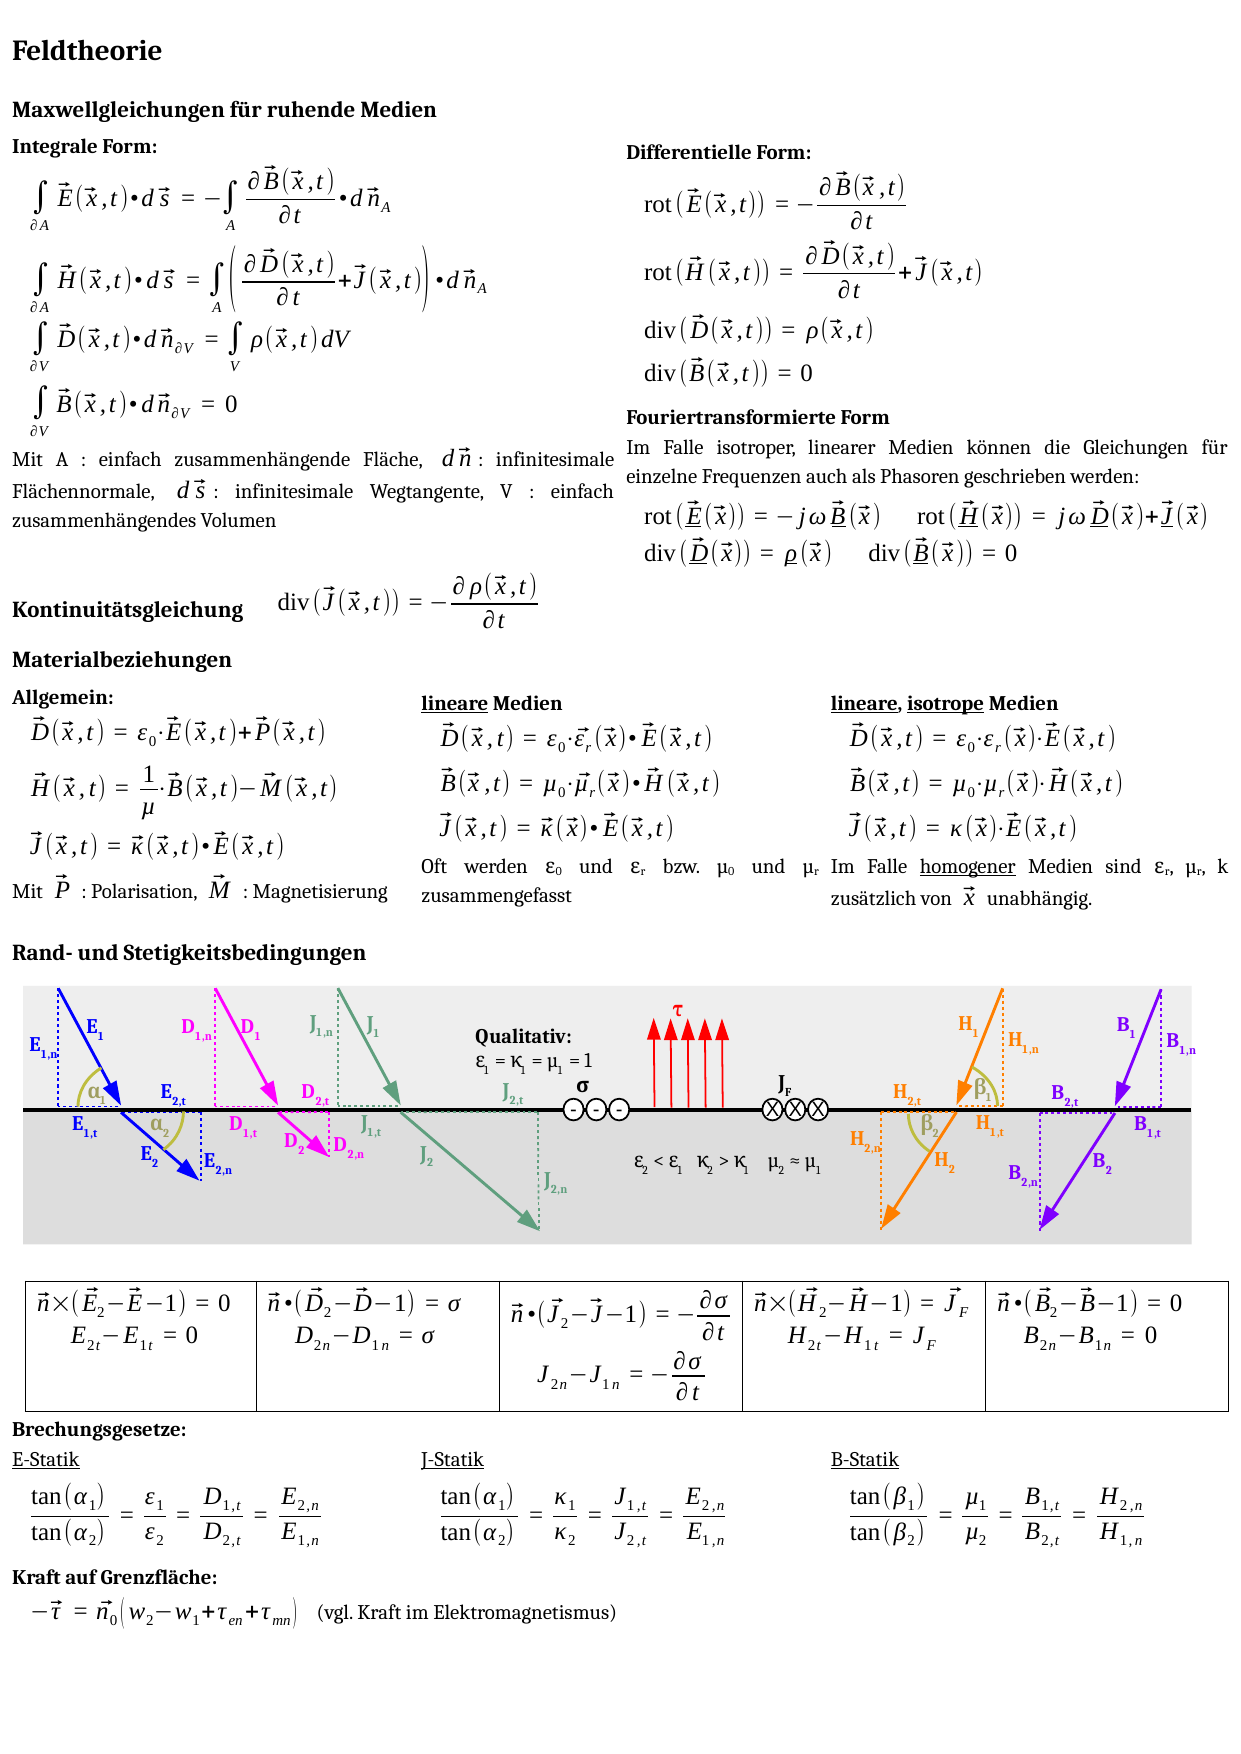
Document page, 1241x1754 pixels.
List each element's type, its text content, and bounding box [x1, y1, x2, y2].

text Im Falle isotroper, linearer Medien können die Gleichungen für einzelne Frequenzen auch als Phasoren geschrieben werden: [626, 436, 1228, 488]
subtitle lineare, isotrope Medien [831, 691, 1228, 715]
subtitle Allgemein: [12, 686, 409, 709]
table_header [743, 1282, 985, 1411]
text Mit A : einfach zusammenhängende Fläche, : infinitesimale Flächennormale, : infinitesimale Wegtangente, V : einfach zusammenhängendes Volumen [12, 385, 614, 532]
table_header [500, 1282, 742, 1411]
text B-Statik [831, 1447, 1228, 1471]
text J-Statik [421, 1447, 819, 1471]
table_header [257, 1282, 499, 1411]
subtitle Materialbeziehungen [12, 647, 1228, 674]
subtitle Rand- und Stetigkeitsbedingungen [12, 939, 1228, 966]
subtitle lineare Medien [421, 691, 819, 715]
text Mit : Polarisation, : Magnetisierung [12, 873, 409, 904]
text E-Statik [12, 1447, 409, 1471]
subtitle Integrale Form: [12, 135, 614, 159]
subtitle Fouriertransformierte Form [626, 406, 1228, 430]
text Oft werden ε0 und εr bzw. µ0 und µr zusammengefasst [421, 854, 819, 907]
text Im Falle homogener Medien sind εr, µr, k zusätzlich von unabhängig. [831, 854, 1228, 911]
subtitle Kontinuitätsgleichung [12, 597, 1228, 624]
table_header [26, 1282, 256, 1411]
subtitle Differentielle Form: [626, 141, 1228, 165]
subtitle Maxwellgleichungen für ruhende Medien [12, 97, 1228, 123]
text (vgl. Kraft im Elektromagnetismus) [12, 1596, 1228, 1631]
table_header [986, 1282, 1228, 1411]
subtitle Brechungsgesetze: [12, 1417, 1228, 1441]
subtitle Feldtheorie [12, 34, 1228, 67]
subtitle Kraft auf Grenzfläche: [12, 1566, 1228, 1590]
